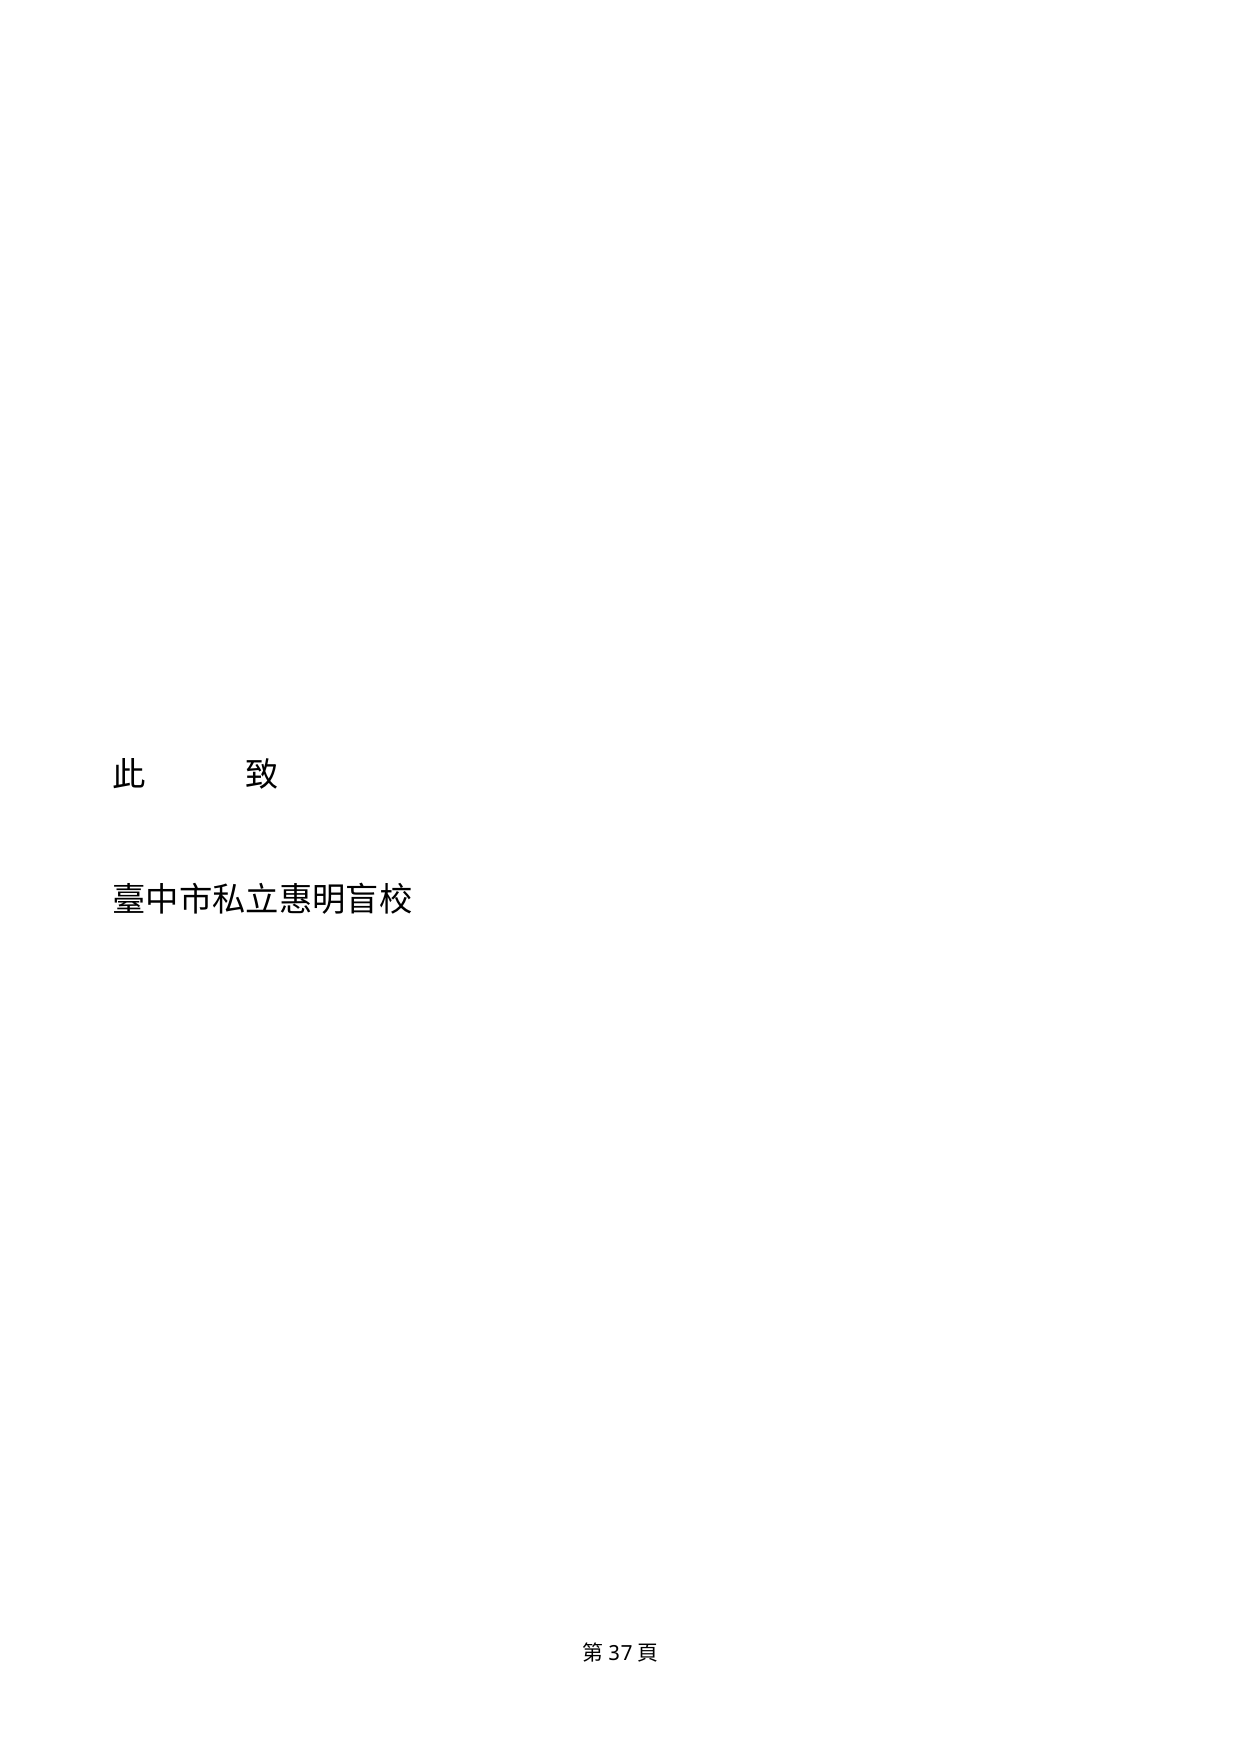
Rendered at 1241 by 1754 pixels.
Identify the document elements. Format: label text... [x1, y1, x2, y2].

text 臺中市私立惠明盲校 [112, 855, 1128, 918]
text 此 致 [112, 730, 1128, 793]
